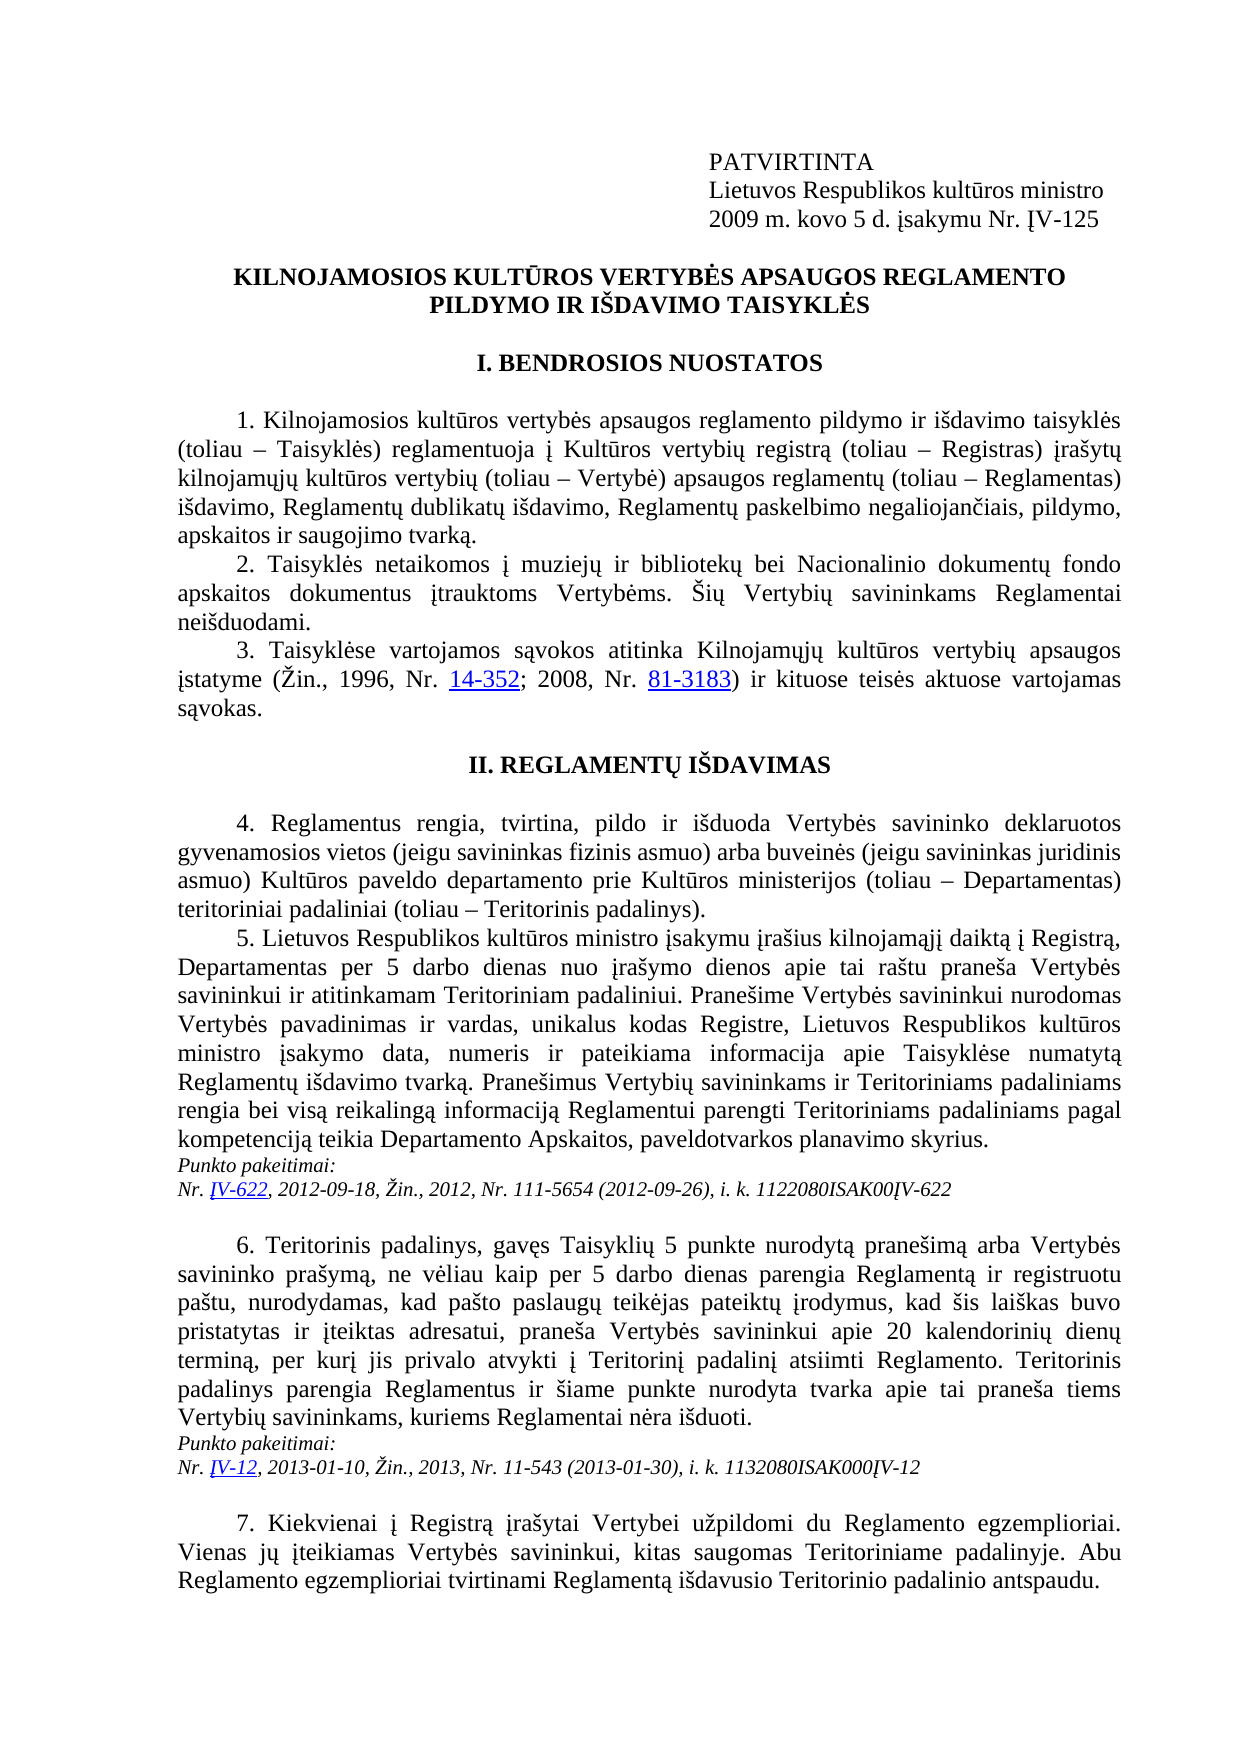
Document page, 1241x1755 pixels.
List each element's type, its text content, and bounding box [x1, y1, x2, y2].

text 1. Kilnojamosios kultūros vertybės apsaugos reglamento pildymo ir išdavimo taisyklės (toliau – Taisyklės) reglamentuoja į Kultūros vertybių registrą (toliau – Registras) įrašytų kilnojamųjų kultūros vertybių (toliau – Vertybė) apsaugos reglamentų (toliau – Reglamentas) išdavimo, Reglamentų dublikatų išdavimo, Reglamentų paskelbimo negaliojančiais, pildymo, apskaitos ir saugojimo tvarką. [177, 406, 1122, 549]
text 3. Taisyklėse vartojamos sąvokos atitinka Kilnojamųjų kultūros vertybių apsaugos įstatyme (Žin., 1996, Nr. 14-352; 2008, Nr. 81-3183) ir kituose teisės aktuose vartojamas sąvokas. [177, 636, 1122, 722]
text 2009 m. kovo 5 d. įsakymu Nr. ĮV-125 [177, 204, 1122, 233]
text KILNOJAMOSIOS KULTŪROS VERTYBĖS APSAUGOS REGLAMENTO PILDYMO IR IŠDAVIMO TAISYKLĖS [177, 262, 1122, 319]
text 6. Teritorinis padalinys, gavęs Taisyklių 5 punkte nurodytą pranešimą arba Vertybės savininko prašymą, ne vėliau kaip per 5 darbo dienas parengia Reglamentą ir registruotu paštu, nurodydamas, kad pašto paslaugų teikėjas pateiktų įrodymus, kad šis laiškas buvo pristatytas ir įteiktas adresatui, praneša Vertybės savininkui apie 20 kalendorinių dienų terminą, per kurį jis privalo atvykti į Teritorinį padalinį atsiimti Reglamento. Teritorinis padalinys parengia Reglamentus ir šiame punkte nurodyta tvarka apie tai praneša tiems Vertybių savininkams, kuriems Reglamentai nėra išduoti. [177, 1230, 1122, 1431]
text I. BENDROSIOS NUOSTATOS [177, 348, 1122, 377]
text Punkto pakeitimai: [177, 1431, 1122, 1455]
text PATVIRTINTA [177, 147, 1122, 176]
text 4. Reglamentus rengia, tvirtina, pildo ir išduoda Vertybės savininko deklaruotos gyvenamosios vietos (jeigu savininkas fizinis asmuo) arba buveinės (jeigu savininkas juridinis asmuo) Kultūros paveldo departamento prie Kultūros ministerijos (toliau – Departamentas) teritoriniai padaliniai (toliau – Teritorinis padalinys). [177, 808, 1122, 923]
text Lietuvos Respublikos kultūros ministro [177, 176, 1122, 204]
text 2. Taisyklės netaikomos į muziejų ir bibliotekų bei Nacionalinio dokumentų fondo apskaitos dokumentus įtrauktoms Vertybėms. Šių Vertybių savininkams Reglamentai neišduodami. [177, 549, 1122, 636]
text 7. Kiekvienai į Registrą įrašytai Vertybei užpildomi du Reglamento egzemplioriai. Vienas jų įteikiamas Vertybės savininkui, kitas saugomas Teritoriniame padalinyje. Abu Reglamento egzemplioriai tvirtinami Reglamentą išdavusio Teritorinio padalinio antspaudu. [177, 1508, 1122, 1594]
text 5. Lietuvos Respublikos kultūros ministro įsakymu įrašius kilnojamąjį daiktą į Registrą, Departamentas per 5 darbo dienas nuo įrašymo dienos apie tai raštu praneša Vertybės savininkui ir atitinkamam Teritoriniam padaliniui. Pranešime Vertybės savininkui nurodomas Vertybės pavadinimas ir vardas, unikalus kodas Registre, Lietuvos Respublikos kultūros ministro įsakymo data, numeris ir pateikiama informacija apie Taisyklėse numatytą Reglamentų išdavimo tvarką. Pranešimus Vertybių savininkams ir Teritoriniams padaliniams rengia bei visą reikalingą informaciją Reglamentui parengti Teritoriniams padaliniams pagal kompetenciją teikia Departamento Apskaitos, paveldotvarkos planavimo skyrius. [177, 923, 1122, 1153]
text Nr. ĮV-12, 2013-01-10, Žin., 2013, Nr. 11-543 (2013-01-30), i. k. 1132080ISAK000ĮV-12 [177, 1455, 1122, 1479]
text Punkto pakeitimai: [177, 1153, 1122, 1177]
text II. REGLAMENTŲ IŠDAVIMAS [177, 751, 1122, 779]
text Nr. ĮV-622, 2012-09-18, Žin., 2012, Nr. 111-5654 (2012-09-26), i. k. 1122080ISAK00ĮV-622 [177, 1177, 1122, 1201]
